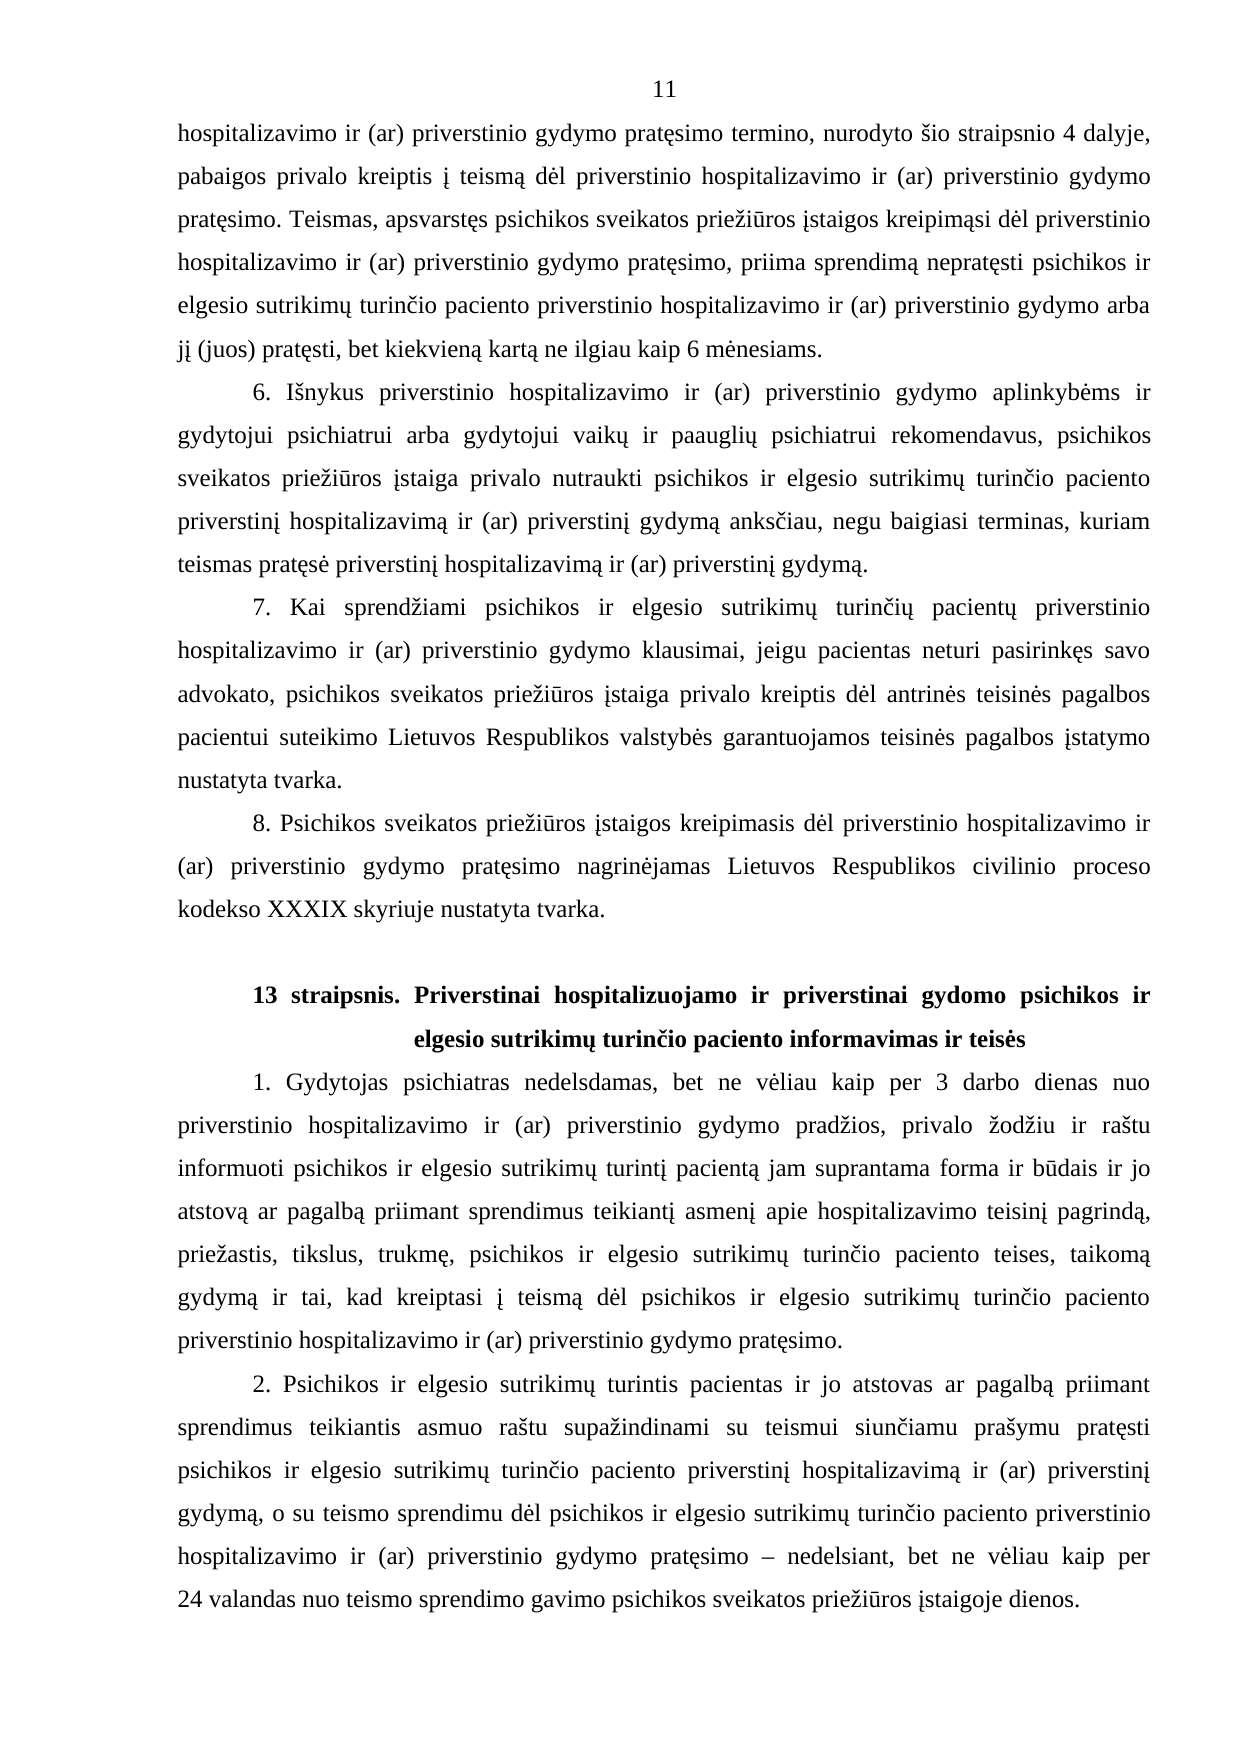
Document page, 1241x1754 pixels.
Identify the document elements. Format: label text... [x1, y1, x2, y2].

text 8. Psichikos sveikatos priežiūros įstaigos kreipimasis dėl priverstinio hospitalizavimo ir (ar) priverstinio gydymo pratęsimo nagrinėjamas Lietuvos Respublikos civilinio proceso kodekso XXXIX skyriuje nustatyta tvarka. [177, 808, 1152, 923]
text 7. Kai sprendžiami psichikos ir elgesio sutrikimų turinčių pacientų priverstinio hospitalizavimo ir (ar) priverstinio gydymo klausimai, jeigu pacientas neturi pasirinkęs savo advokato, psichikos sveikatos priežiūros įstaiga privalo kreiptis dėl antrinės teisinės pagalbos pacientui suteikimo Lietuvos Respublikos valstybės garantuojamos teisinės pagalbos įstatymo nustatyta tvarka. [177, 592, 1152, 794]
text hospitalizavimo ir (ar) priverstinio gydymo pratęsimo termino, nurodyto šio straipsnio 4 dalyje, pabaigos privalo kreiptis į teismą dėl priverstinio hospitalizavimo ir (ar) priverstinio gydymo pratęsimo. Teismas, apsvarstęs psichikos sveikatos priežiūros įstaigos kreipimąsi dėl priverstinio hospitalizavimo ir (ar) priverstinio gydymo pratęsimo, priima sprendimą nepratęsti psichikos ir elgesio sutrikimų turinčio paciento priverstinio hospitalizavimo ir (ar) priverstinio gydymo arba jį (juos) pratęsti, bet kiekvieną kartą ne ilgiau kaip 6 mėnesiams. [177, 118, 1152, 362]
text 2. Psichikos ir elgesio sutrikimų turintis pacientas ir jo atstovas ar pagalbą priimant sprendimus teikiantis asmuo raštu supažindinami su teismui siunčiamu prašymu pratęsti psichikos ir elgesio sutrikimų turinčio paciento priverstinį hospitalizavimą ir (ar) priverstinį gydymą, o su teismo sprendimu dėl psichikos ir elgesio sutrikimų turinčio paciento priverstinio hospitalizavimo ir (ar) priverstinio gydymo pratęsimo – nedelsiant, bet ne vėliau kaip per 24 valandas nuo teismo sprendimo gavimo psichikos sveikatos priežiūros įstaigoje dienos. [177, 1369, 1152, 1613]
text 1. Gydytojas psichiatras nedelsdamas, bet ne vėliau kaip per 3 darbo dienas nuo priverstinio hospitalizavimo ir (ar) priverstinio gydymo pradžios, privalo žodžiu ir raštu informuoti psichikos ir elgesio sutrikimų turintį pacientą jam suprantama forma ir būdais ir jo atstovą ar pagalbą priimant sprendimus teikiantį asmenį apie hospitalizavimo teisinį pagrindą, priežastis, tikslus, trukmę, psichikos ir elgesio sutrikimų turinčio paciento teises, taikomą gydymą ir tai, kad kreiptasi į teismą dėl psichikos ir elgesio sutrikimų turinčio paciento priverstinio hospitalizavimo ir (ar) priverstinio gydymo pratęsimo. [177, 1067, 1152, 1354]
text 6. Išnykus priverstinio hospitalizavimo ir (ar) priverstinio gydymo aplinkybėms ir gydytojui psichiatrui arba gydytojui vaikų ir paauglių psichiatrui rekomendavus, psichikos sveikatos priežiūros įstaiga privalo nutraukti psichikos ir elgesio sutrikimų turinčio paciento priverstinį hospitalizavimą ir (ar) priverstinį gydymą anksčiau, negu baigiasi terminas, kuriam teismas pratęsė priverstinį hospitalizavimą ir (ar) priverstinį gydymą. [177, 377, 1152, 578]
text 13 straipsnis. Priverstinai hospitalizuojamo ir priverstinai gydomo psichikos ir elgesio sutrikimų turinčio paciento informavimas ir teisės [252, 981, 1152, 1052]
